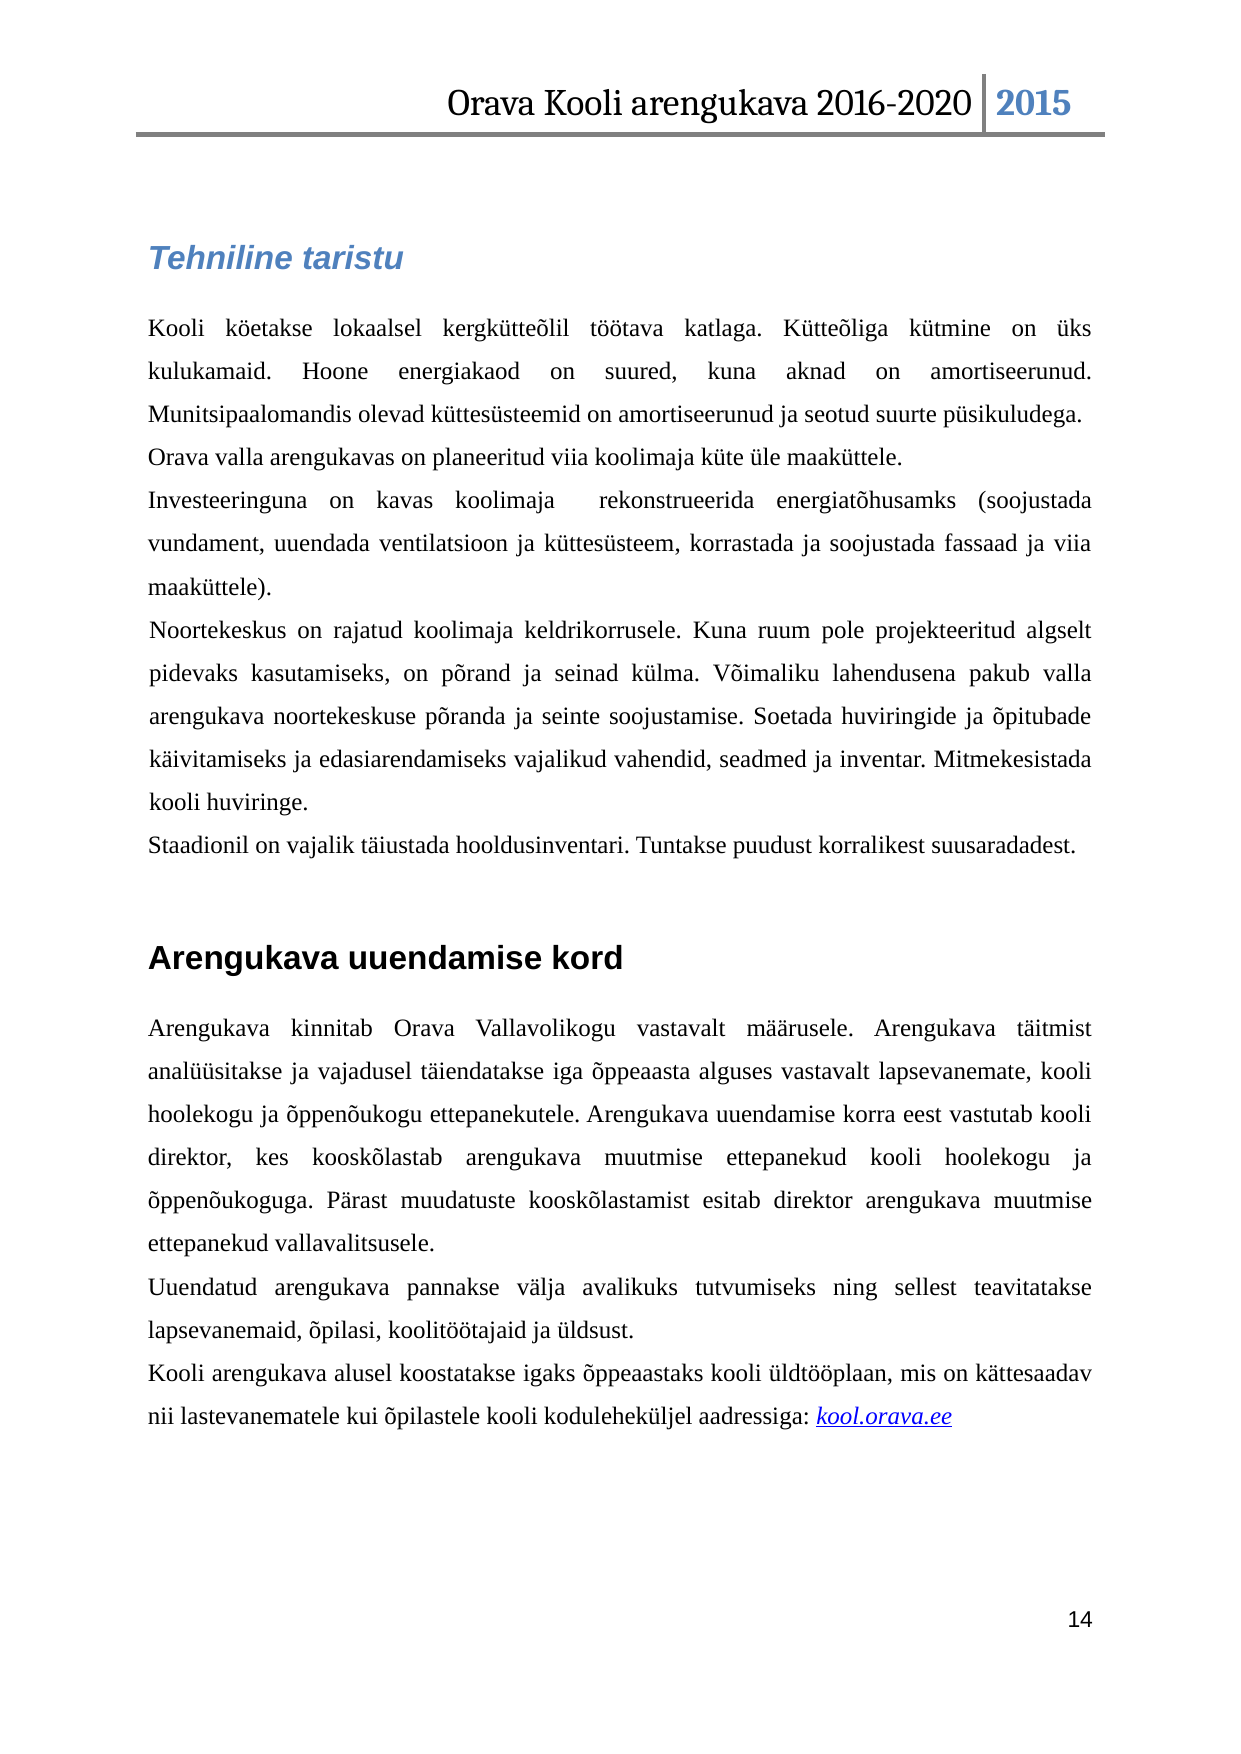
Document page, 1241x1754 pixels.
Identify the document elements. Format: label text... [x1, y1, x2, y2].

text Kooli köetakse lokaalsel kergkütteõlil töötava katlaga. Kütteõliga kütmine on üks kulukamaid. Hoone energiakaod on suured, kuna aknad on amortiseerunud. Munitsipaalomandis olevad küttesüsteemid on amortiseerunud ja seotud suurte püsikuludega. [148, 313, 1093, 428]
text Investeeringuna on kavas koolimaja rekonstrueerida energiatõhusamks (soojustada vundament, uuendada ventilatsioon ja küttesüsteem, korrastada ja soojustada fassaad ja viia maaküttele). [148, 485, 1093, 600]
text Noortekeskus on rajatud koolimaja keldrikorrusele. Kuna ruum pole projekteeritud algselt pidevaks kasutamiseks, on põrand ja seinad külma. Võimaliku lahendusena pakub valla arengukava noortekeskuse põranda ja seinte soojustamise. Soetada huviringide ja õpitubade käivitamiseks ja edasiarendamiseks vajalikud vahendid, seadmed ja inventar. Mitmekesistada kooli huviringe. [149, 615, 1093, 816]
text Uuendatud arengukava pannakse välja avalikuks tutvumiseks ning sellest teavitatakse lapsevanemaid, õpilasi, koolitöötajaid ja üldsust. [148, 1272, 1093, 1343]
subtitle Arengukava uuendamise kord [148, 938, 1093, 976]
text Staadionil on vajalik täiustada hooldusinventari. Tuntakse puudust korralikest suusaradadest. [148, 830, 1093, 859]
text Arengukava kinnitab Orava Vallavolikogu vastavalt määrusele. Arengukava täitmist analüüsitakse ja vajadusel täiendatakse iga õppeaasta alguses vastavalt lapsevanemate, kooli hoolekogu ja õppenõukogu ettepanekutele. Arengukava uuendamise korra eest vastutab kooli direktor, kes kooskõlastab arengukava muutmise ettepanekud kooli hoolekogu ja õppenõukoguga. Pärast muudatuste kooskõlastamist esitab direktor arengukava muutmise ettepanekud vallavalitsusele. [148, 1013, 1093, 1257]
text Kooli arengukava alusel koostatakse igaks õppeaastaks kooli üldtööplaan, mis on kättesaadav nii lastevanematele kui õpilastele kooli koduleheküljel aadressiga: kool.orava.ee [148, 1358, 1093, 1430]
subtitle Tehniline taristu [148, 238, 1093, 276]
text Orava valla arengukavas on planeeritud viia koolimaja küte üle maaküttele. [148, 442, 1093, 471]
